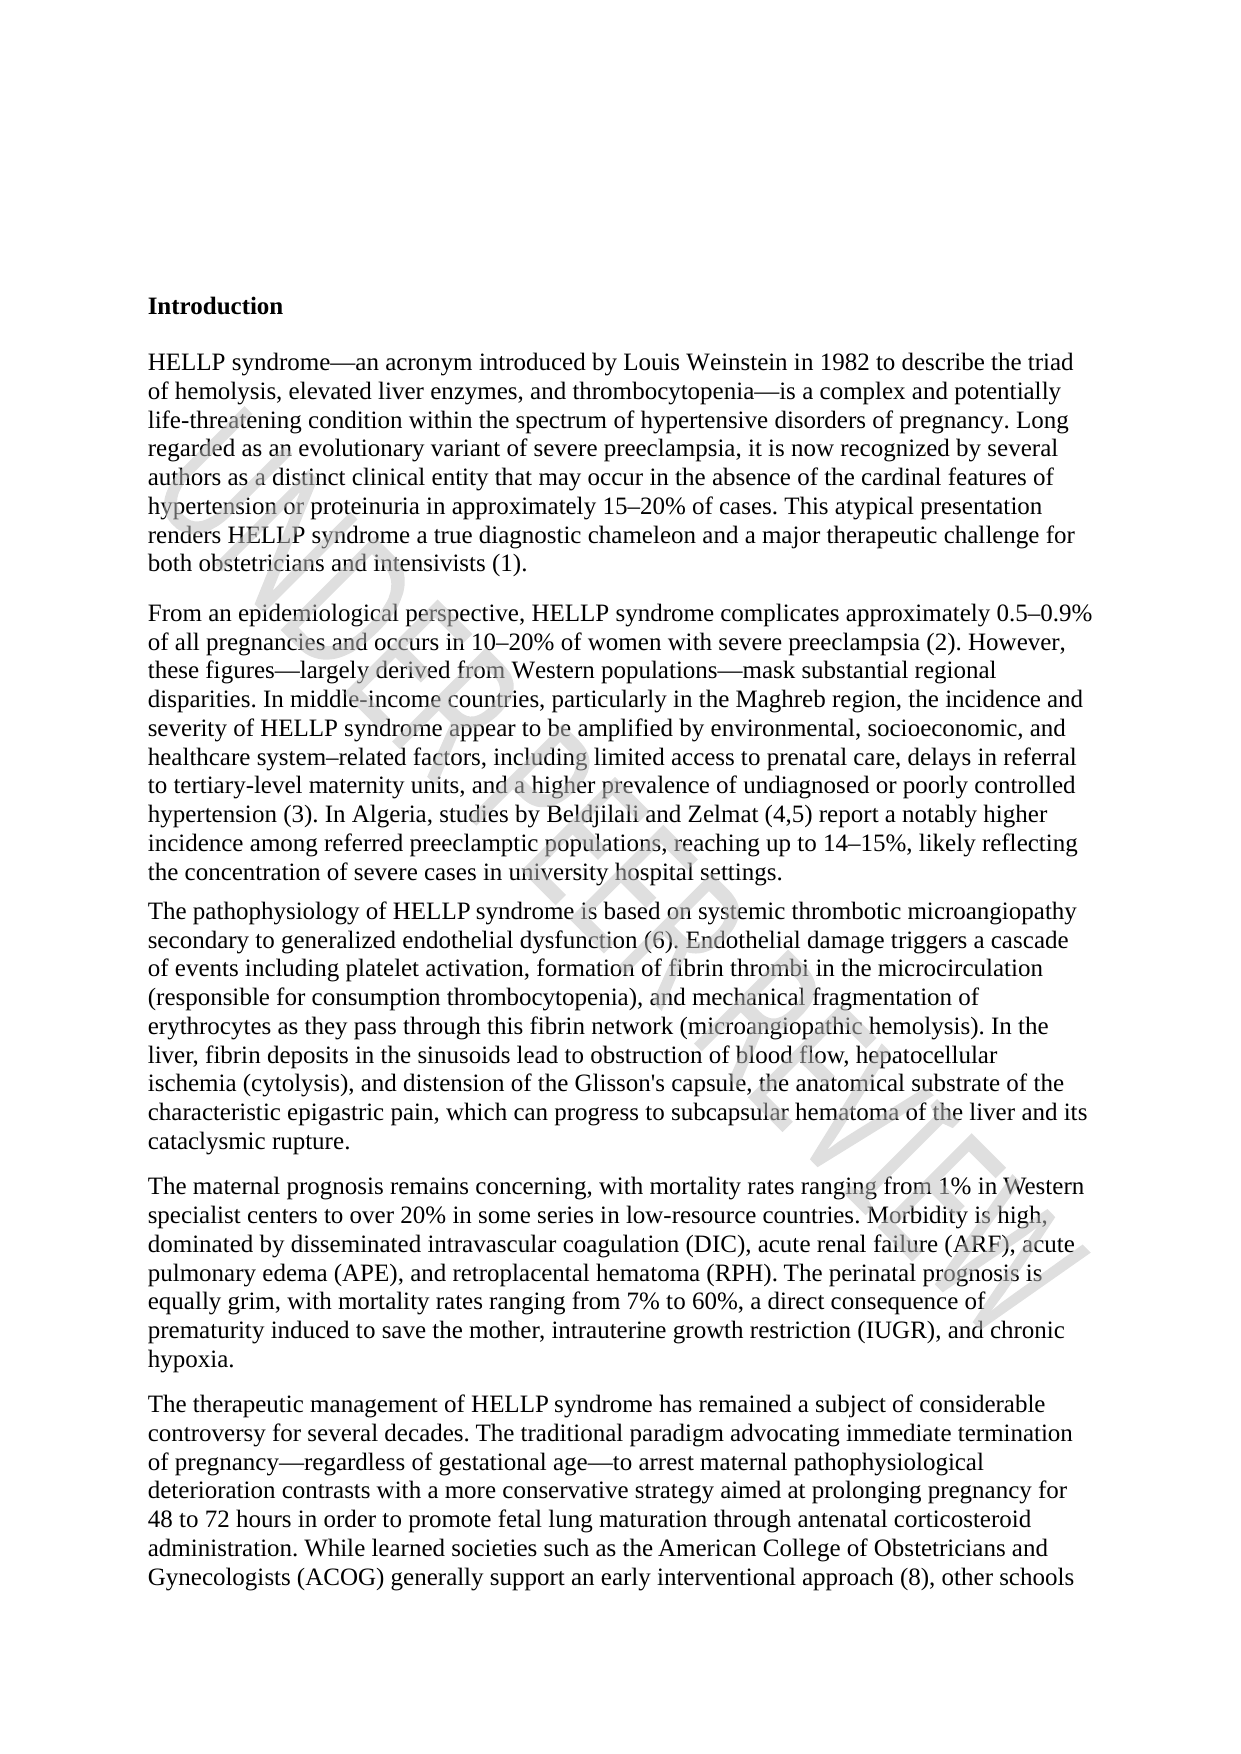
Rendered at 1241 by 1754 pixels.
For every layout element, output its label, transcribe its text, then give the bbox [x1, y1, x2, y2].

text The therapeutic management of HELLP syndrome has remained a subject of considerable controversy for several decades. The traditional paradigm advocating immediate termination of pregnancy—regardless of gestational age—to arrest maternal pathophysiological deterioration contrasts with a more conservative strategy aimed at prolonging pregnancy for 48 to 72 hours in order to promote fetal lung maturation through antenatal corticosteroid administration. While learned societies such as the American College of Obstetricians and Gynecologists (ACOG) generally support an early interventional approach (8), other schools [148, 1389, 1093, 1591]
text The pathophysiology of HELLP syndrome is based on systemic thrombotic microangiopathy secondary to generalized endothelial dysfunction (6). Endothelial damage triggers a cascade of events including platelet activation, formation of fibrin thrombi in the microcirculation (responsible for consumption thrombocytopenia), and mechanical fragmentation of erythrocytes as they pass through this fibrin network (microangiopathic hemolysis). In the liver, fibrin deposits in the sinusoids lead to obstruction of blood flow, hepatocellular ischemia (cytolysis), and distension of the Glisson's capsule, the anatomical substrate of the characteristic epigastric pain, which can progress to subcapsular hematoma of the liver and its cataclysmic rupture. [148, 896, 1093, 1155]
text From an epidemiological perspective, HELLP syndrome complicates approximately 0.5–0.9% of all pregnancies and occurs in 10–20% of women with severe preeclampsia (2). However, these figures—largely derived from Western populations—mask substantial regional disparities. In middle-income countries, particularly in the Maghreb region, the incidence and severity of HELLP syndrome appear to be amplified by environmental, socioeconomic, and healthcare system–related factors, including limited access to prenatal care, delays in referral to tertiary-level maternity units, and a higher prevalence of undiagnosed or poorly controlled hypertension (3). In Algeria, studies by Beldjilali and Zelmat (4,5) report a notably higher incidence among referred preeclamptic populations, reaching up to 14–15%, likely reflecting the concentration of severe cases in university hospital settings. [148, 598, 1093, 886]
text The maternal prognosis remains concerning, with mortality rates ranging from 1% in Western specialist centers to over 20% in some series in low-resource countries. Morbidity is high, dominated by disseminated intravascular coagulation (DIC), acute renal failure (ARF), acute pulmonary edema (APE), and retroplacental hematoma (RPH). The perinatal prognosis is equally grim, with mortality rates ranging from 7% to 60%, a direct consequence of prematurity induced to save the mother, intrauterine growth restriction (IUGR), and chronic hypoxia. [148, 1171, 1093, 1373]
text Introduction [148, 291, 1093, 320]
text HELLP syndrome—an acronym introduced by Louis Weinstein in 1982 to describe the triad of hemolysis, elevated liver enzymes, and thrombocytopenia—is a complex and potentially life-threatening condition within the spectrum of hypertensive disorders of pregnancy. Long regarded as an evolutionary variant of severe preeclampsia, it is now recognized by several authors as a distinct clinical entity that may occur in the absence of the cardinal features of hypertension or proteinuria in approximately 15–20% of cases. This atypical presentation renders HELLP syndrome a true diagnostic chameleon and a major therapeutic challenge for both obstetricians and intensivists (1). [148, 347, 1093, 577]
